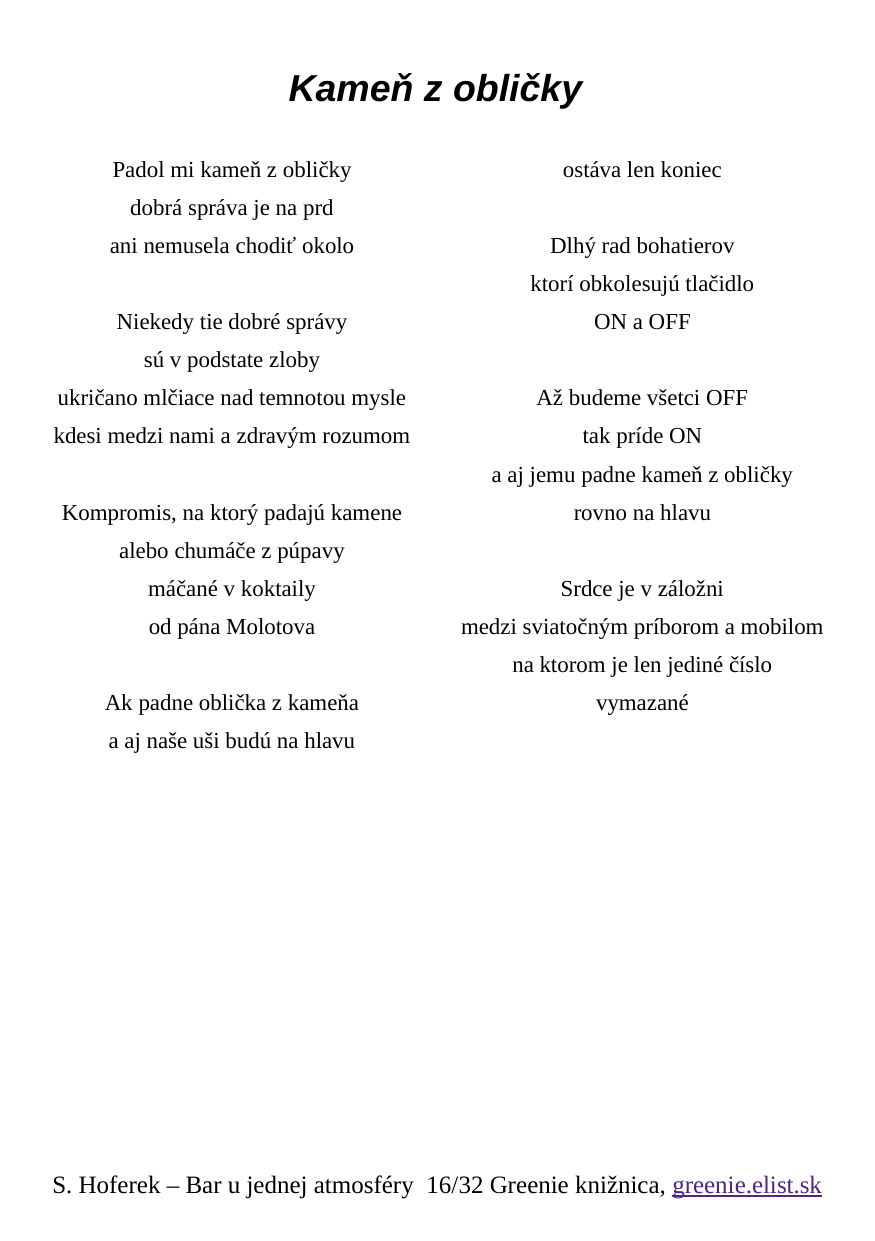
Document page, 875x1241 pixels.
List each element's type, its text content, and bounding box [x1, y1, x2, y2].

text sú v podstate zloby [41, 346, 422, 373]
text máčané v koktaily [41, 575, 422, 601]
text vymazané [452, 689, 833, 716]
text na ktorom je len jediné číslo [452, 651, 833, 678]
text kdesi medzi nami a zdravým rozumom [41, 422, 422, 449]
text od pána Molotova [41, 613, 422, 639]
text Ak padne oblička z kameňa [41, 689, 422, 716]
text alebo chumáče z púpavy [41, 537, 422, 563]
text ostáva len koniec [452, 156, 833, 182]
text Až budeme všetci OFF [452, 384, 833, 411]
text tak príde ON [452, 422, 833, 449]
text dobrá správa je na prd [41, 194, 422, 220]
text Dlhý rad bohatierov [452, 232, 833, 258]
text ani nemusela chodiť okolo [41, 232, 422, 258]
text ON a OFF [452, 308, 833, 334]
text ukričano mlčiace nad temnotou mysle [41, 384, 422, 411]
text ktorí obkolesujú tlačidlo [452, 270, 833, 296]
subtitle Kameň z obličky [41, 66, 833, 109]
text medzi sviatočným príborom a mobilom [452, 613, 833, 639]
text a aj jemu padne kameň z obličky [452, 461, 833, 487]
text Srdce je v záložni [452, 575, 833, 601]
text rovno na hlavu [452, 499, 833, 525]
text a aj naše uši budú na hlavu [41, 727, 422, 754]
text Kompromis, na ktorý padajú kamene [41, 499, 422, 525]
text Padol mi kameň z obličky [41, 156, 422, 182]
text Niekedy tie dobré správy [41, 308, 422, 334]
